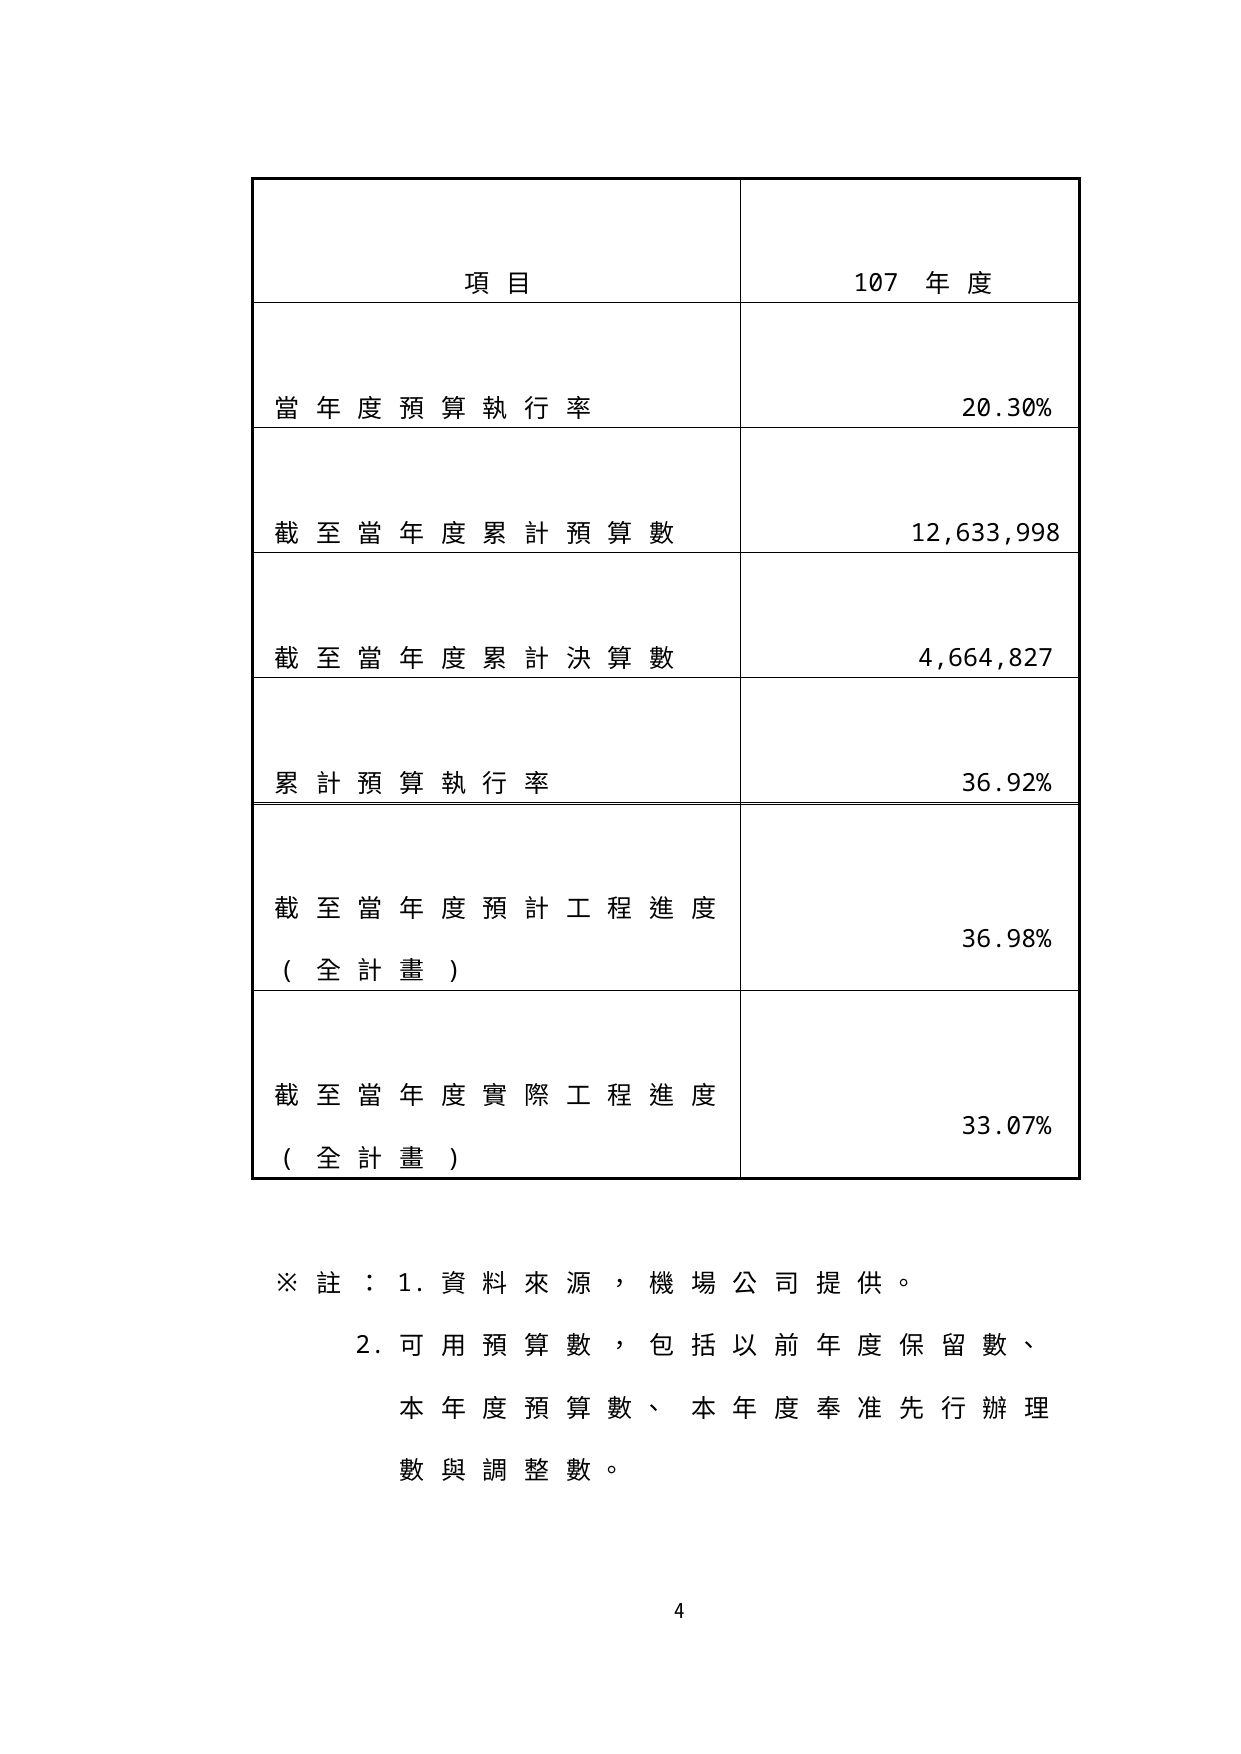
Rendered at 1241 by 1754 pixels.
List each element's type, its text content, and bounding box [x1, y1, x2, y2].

table_cell 當年度預算執行率 [254, 303, 740, 427]
table_cell 截至當年度累計預算數 [254, 428, 740, 552]
table_cell 36.98% [741, 805, 1078, 990]
table_header 107年度 [741, 180, 1078, 302]
table_cell 36.92% [741, 678, 1078, 802]
table_cell 4,664,827 [741, 553, 1078, 677]
table_cell 累計預算執行率 [254, 678, 740, 802]
table_cell 20.30% [741, 303, 1078, 427]
table_cell 33.07% [741, 991, 1078, 1177]
table_cell 12,633,998 [741, 428, 1078, 552]
table_cell 截至當年度實際工程進度(全計畫) [254, 991, 740, 1177]
text ※註：1.資料來源，機場公司提供。 [256, 1240, 1058, 1302]
text 2.可用預算數，包括以前年度保留數、本年度預算數、本年度奉准先行辦理數與調整數。 [333, 1302, 1058, 1490]
table_header 項目 [254, 180, 740, 302]
table_cell 截至當年度預計工程進度(全計畫) [254, 805, 740, 990]
table_cell 截至當年度累計決算數 [254, 553, 740, 677]
